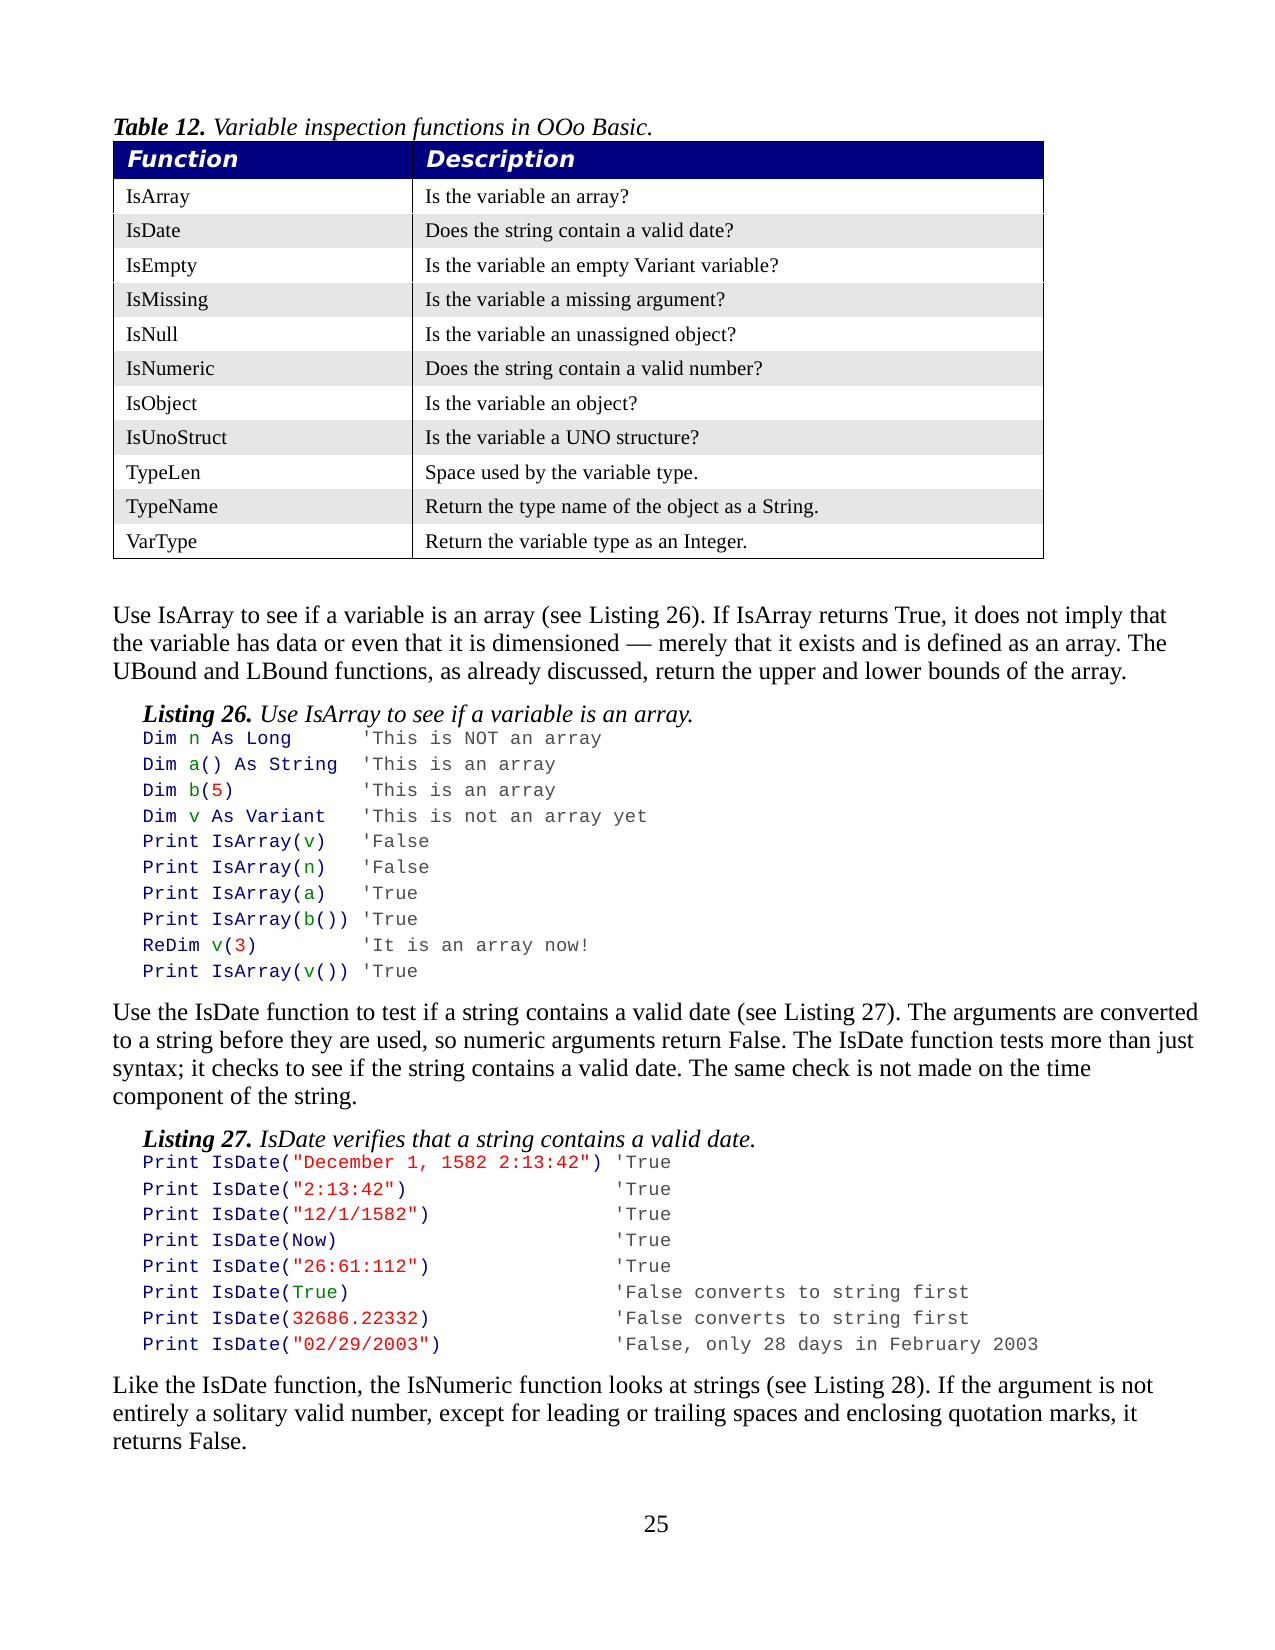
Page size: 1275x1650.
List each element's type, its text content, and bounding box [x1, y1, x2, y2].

text Use the IsDate function to test if a string contains a valid date (see Listing 27). The arguments are converted to a string before they are used, so numeric arguments return False. The IsDate function tests more than just syntax; it checks to see if the string contains a valid date. The same check is not made on the time component of the string. [112, 998, 1200, 1110]
table_cell Is the variable an array? [413, 179, 1043, 213]
table_cell IsObject [114, 386, 412, 420]
text Print IsArray(a) 'True [142, 884, 1200, 905]
text Dim n As Long 'This is NOT an array [142, 728, 1200, 749]
text Print IsDate(Now) 'True [142, 1231, 1200, 1252]
table_cell IsMissing [114, 283, 412, 317]
table_cell IsNull [114, 317, 412, 351]
table_header Description [413, 142, 1043, 179]
text Table 12. Variable inspection functions in OOo Basic. [112, 112, 1200, 141]
table_cell Does the string contain a valid date? [413, 214, 1043, 248]
text Print IsArray(v()) 'True [142, 962, 1200, 983]
text Print IsDate("12/1/1582") 'True [142, 1205, 1200, 1226]
table_cell Does the string contain a valid number? [413, 351, 1043, 386]
table_header Function [114, 142, 412, 179]
text Print IsDate("December 1, 1582 2:13:42") 'True [142, 1153, 1200, 1174]
table_cell Is the variable an unassigned object? [413, 317, 1043, 351]
list Listing 27. IsDate verifies that a string contains a valid date. [142, 1125, 1200, 1153]
table_cell IsDate [114, 214, 412, 248]
text Print IsDate("2:13:42") 'True [142, 1179, 1200, 1200]
table_cell Is the variable an empty Variant variable? [413, 248, 1043, 282]
table_cell TypeName [114, 489, 412, 524]
text Dim v As Variant 'This is not an array yet [142, 806, 1200, 827]
text Print IsDate("02/29/2003") 'False, only 28 days in February 2003 [142, 1334, 1200, 1356]
table_cell IsUnoStruct [114, 420, 412, 455]
text Dim b(5) 'This is an array [142, 780, 1200, 801]
table_cell TypeLen [114, 455, 412, 489]
table_cell IsEmpty [114, 248, 412, 282]
text Print IsArray(v) 'False [142, 832, 1200, 853]
table_cell Is the variable a UNO structure? [413, 420, 1043, 455]
table_cell IsNumeric [114, 351, 412, 386]
text Print IsDate(32686.22332) 'False converts to string first [142, 1308, 1200, 1330]
text Print IsArray(n) 'False [142, 858, 1200, 879]
text Use IsArray to see if a variable is an array (see Listing 26). If IsArray returns True, it does not imply that the variable has data or even that it is dimensioned — merely that it exists and is defined as an array. The UBound and LBound functions, as already discussed, return the upper and lower bounds of the array. [112, 601, 1200, 685]
table_cell Is the variable an object? [413, 386, 1043, 420]
table_cell Is the variable a missing argument? [413, 283, 1043, 317]
text ReDim v(3) 'It is an array now! [142, 936, 1200, 957]
text Print IsDate("26:61:112") 'True [142, 1257, 1200, 1278]
text Print IsDate(True) 'False converts to string first [142, 1283, 1200, 1304]
table_cell Return the type name of the object as a String. [413, 489, 1043, 524]
table_cell VarType [114, 524, 412, 558]
table_cell Return the variable type as an Integer. [413, 524, 1043, 558]
table_cell IsArray [114, 179, 412, 213]
text Like the IsDate function, the IsNumeric function looks at strings (see Listing 28). If the argument is not entirely a solitary valid number, except for leading or trailing spaces and enclosing quotation marks, it returns False. [112, 1371, 1200, 1455]
list Listing 26. Use IsArray to see if a variable is an array. [142, 700, 1200, 728]
table_cell Space used by the variable type. [413, 455, 1043, 489]
text Print IsArray(b()) 'True [142, 910, 1200, 931]
text Dim a() As String 'This is an array [142, 754, 1200, 776]
